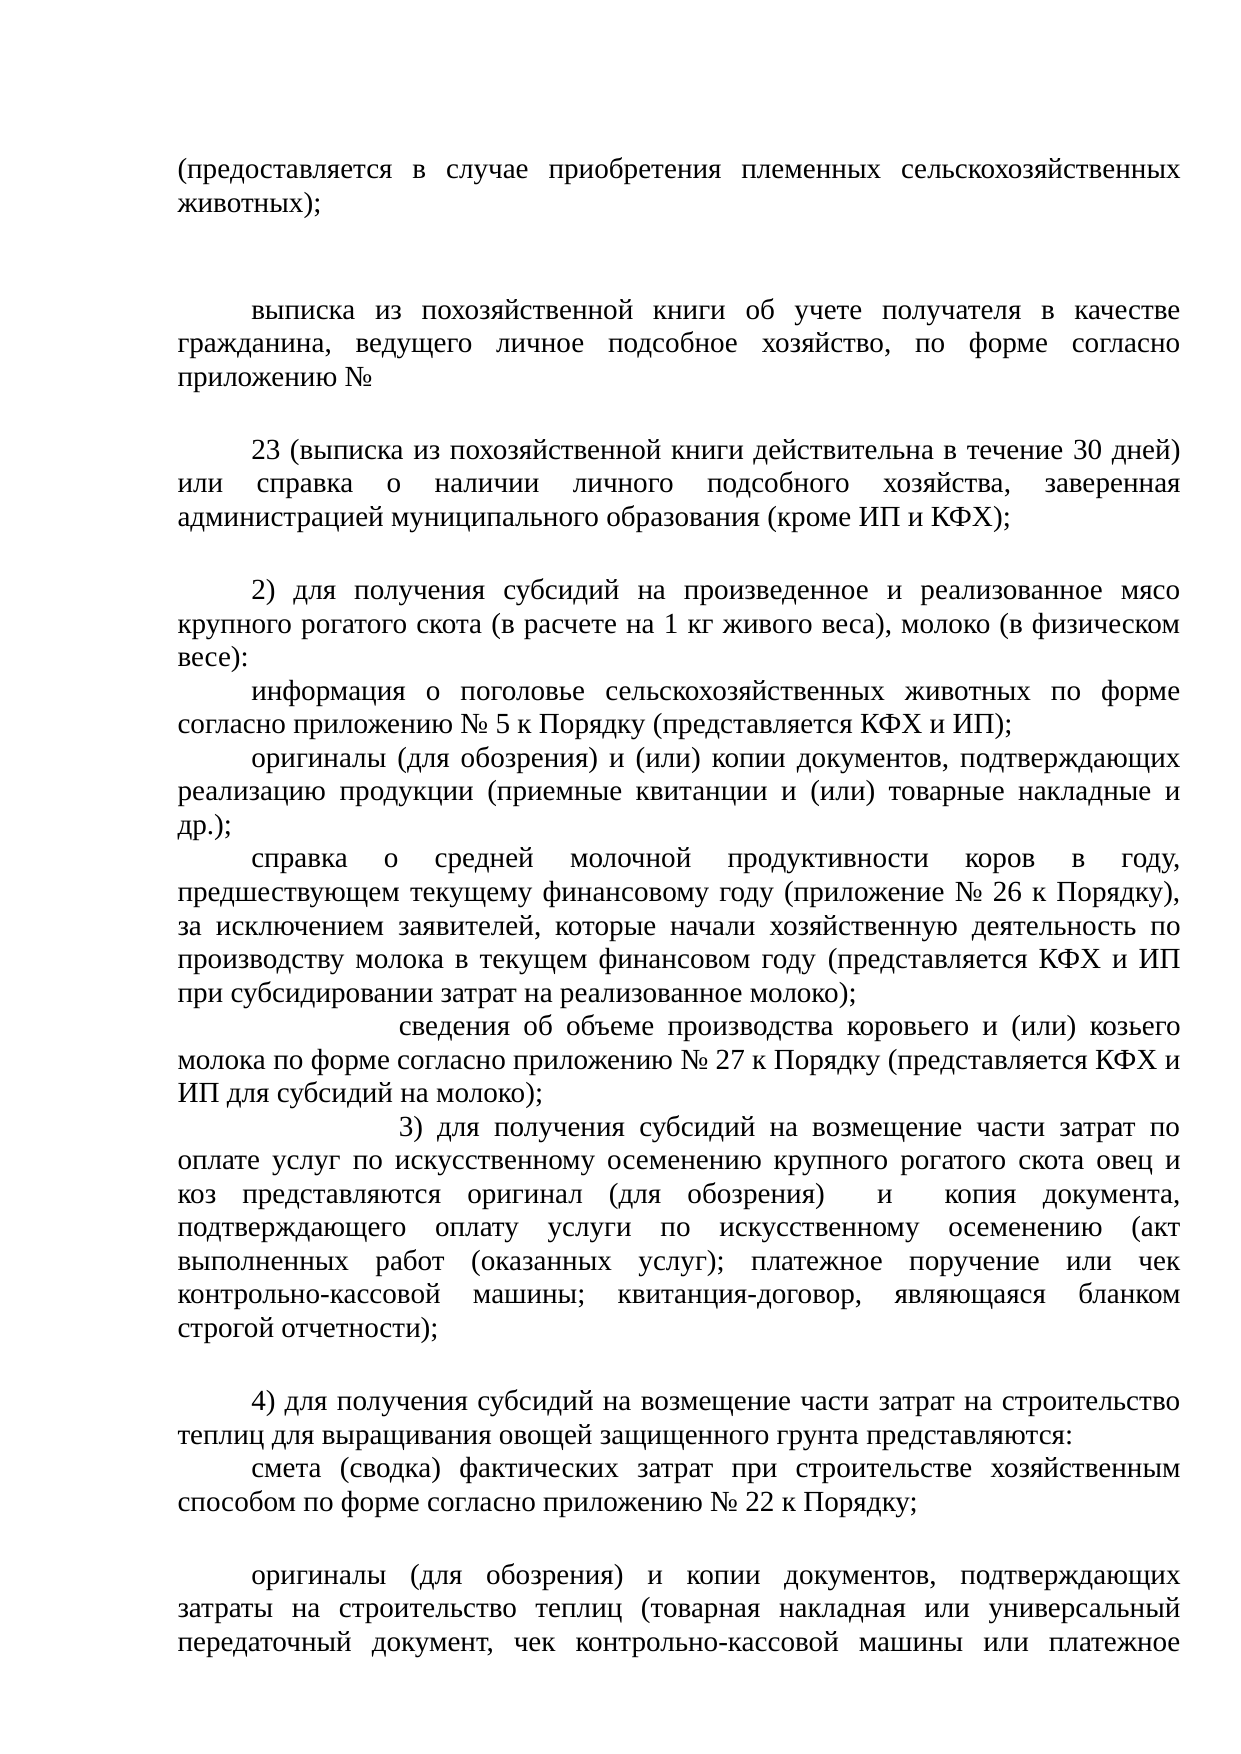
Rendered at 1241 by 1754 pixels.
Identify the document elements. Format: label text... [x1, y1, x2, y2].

text 4) для получения субсидий на возмещение части затрат на строительство теплиц для выращивания овощей защищенного грунта представляются: смета (сводка) фактических затрат при строительстве хозяйственным способом по форме согласно приложению № 22 к Порядку; [177, 1383, 1181, 1517]
text 2) для получения субсидий на произведенное и реализованное мясо крупного рогатого скота (в расчете на 1 кг живого веса), молоко (в физическом весе): информация о поголовье сельскохозяйственных животных по форме согласно приложению № 5 к Порядку (представляется КФХ и ИП); оригиналы (для обозрения) и (или) копии документов, подтверждающих реализацию продукции (приемные квитанции и (или) товарные накладные и др.); справка о средней молочной продуктивности коров в году, предшествующем текущему финансовому году (приложение № 26 к Порядку), за исключением заявителей, которые начали хозяйственную деятельность по производству молока в текущем финансовом году (представляется КФХ и ИП при субсидировании затрат на реализованное молоко); сведения об объеме производства коровьего и (или) козьего молока по форме согласно приложению № 27 к Порядку (представляется КФХ и ИП для субсидий на молоко); 3) для получения субсидий на возмещение части затрат по оплате услуг по искусственному осеменению крупного рогатого скота овец и коз представляются оригинал (для обозрения) и копия документа, подтверждающего оплату услуги по искусственному осеменению (акт выполненных работ (оказанных услуг); платежное поручение или чек контрольно-кассовой машины; квитанция-договор, являющаяся бланком строгой отчетности); [177, 572, 1181, 1344]
text оригиналы (для обозрения) и копии документов, подтверждающих затраты на строительство теплиц (товарная накладная или универсальный передаточный документ, чек контрольно-кассовой машины или платежное [177, 1557, 1181, 1658]
text (предоставляется в случае приобретения племенных сельскохозяйственных животных); [177, 152, 1181, 252]
text выписка из похозяйственной книги об учете получателя в качестве гражданина, ведущего личное подсобное хозяйство, по форме согласно приложению № [177, 292, 1181, 392]
text 23 (выписка из похозяйственной книги действительна в течение 30 дней) или справка о наличии личного подсобного хозяйства, заверенная администрацией муниципального образования (кроме ИП и КФХ); [177, 432, 1181, 533]
